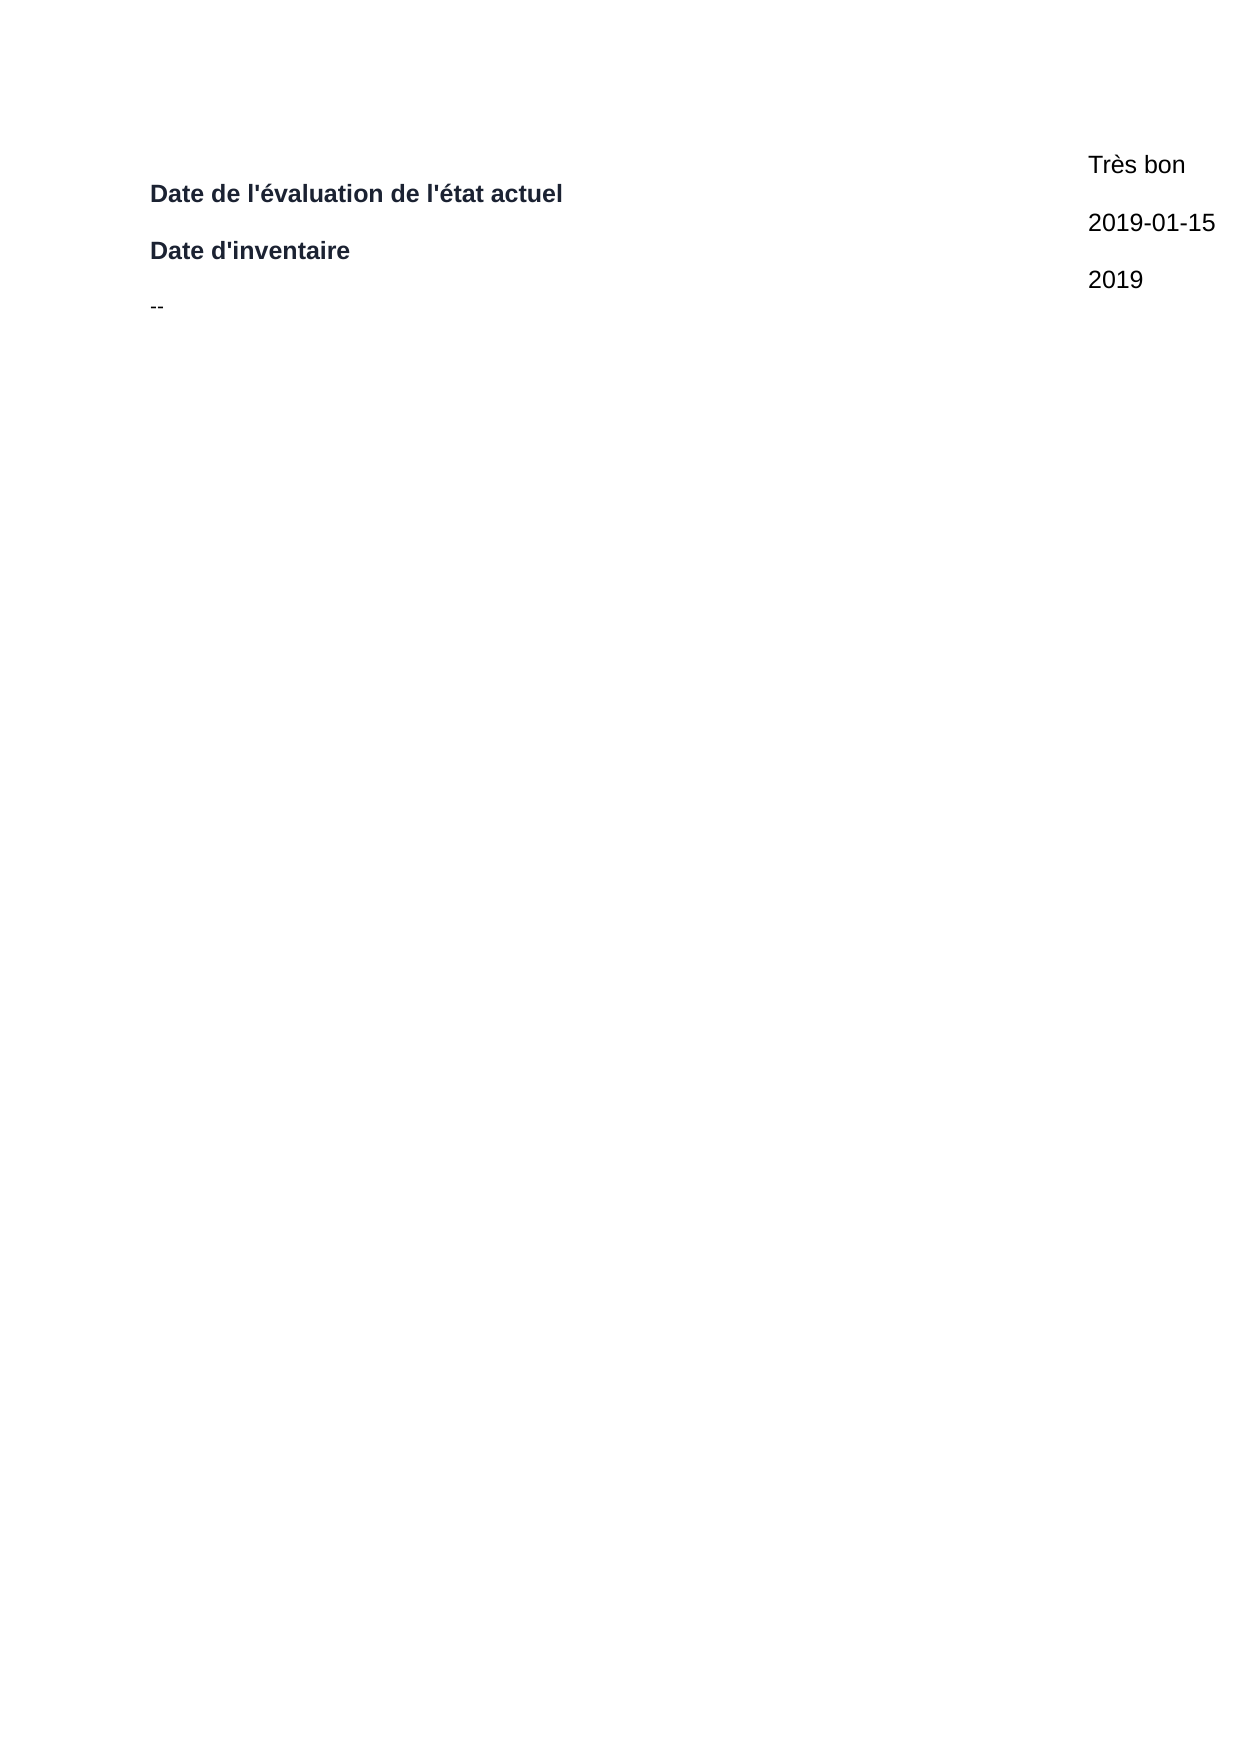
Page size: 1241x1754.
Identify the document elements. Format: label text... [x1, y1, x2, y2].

text 2019-01-15 [1088, 207, 1240, 236]
text 2019 [1088, 265, 1240, 294]
text Très bon [1088, 150, 1240, 179]
text -- [150, 294, 1090, 318]
text Date de l'évaluation de l'état actuel [150, 179, 1090, 207]
text Date d'inventaire [150, 236, 1090, 265]
